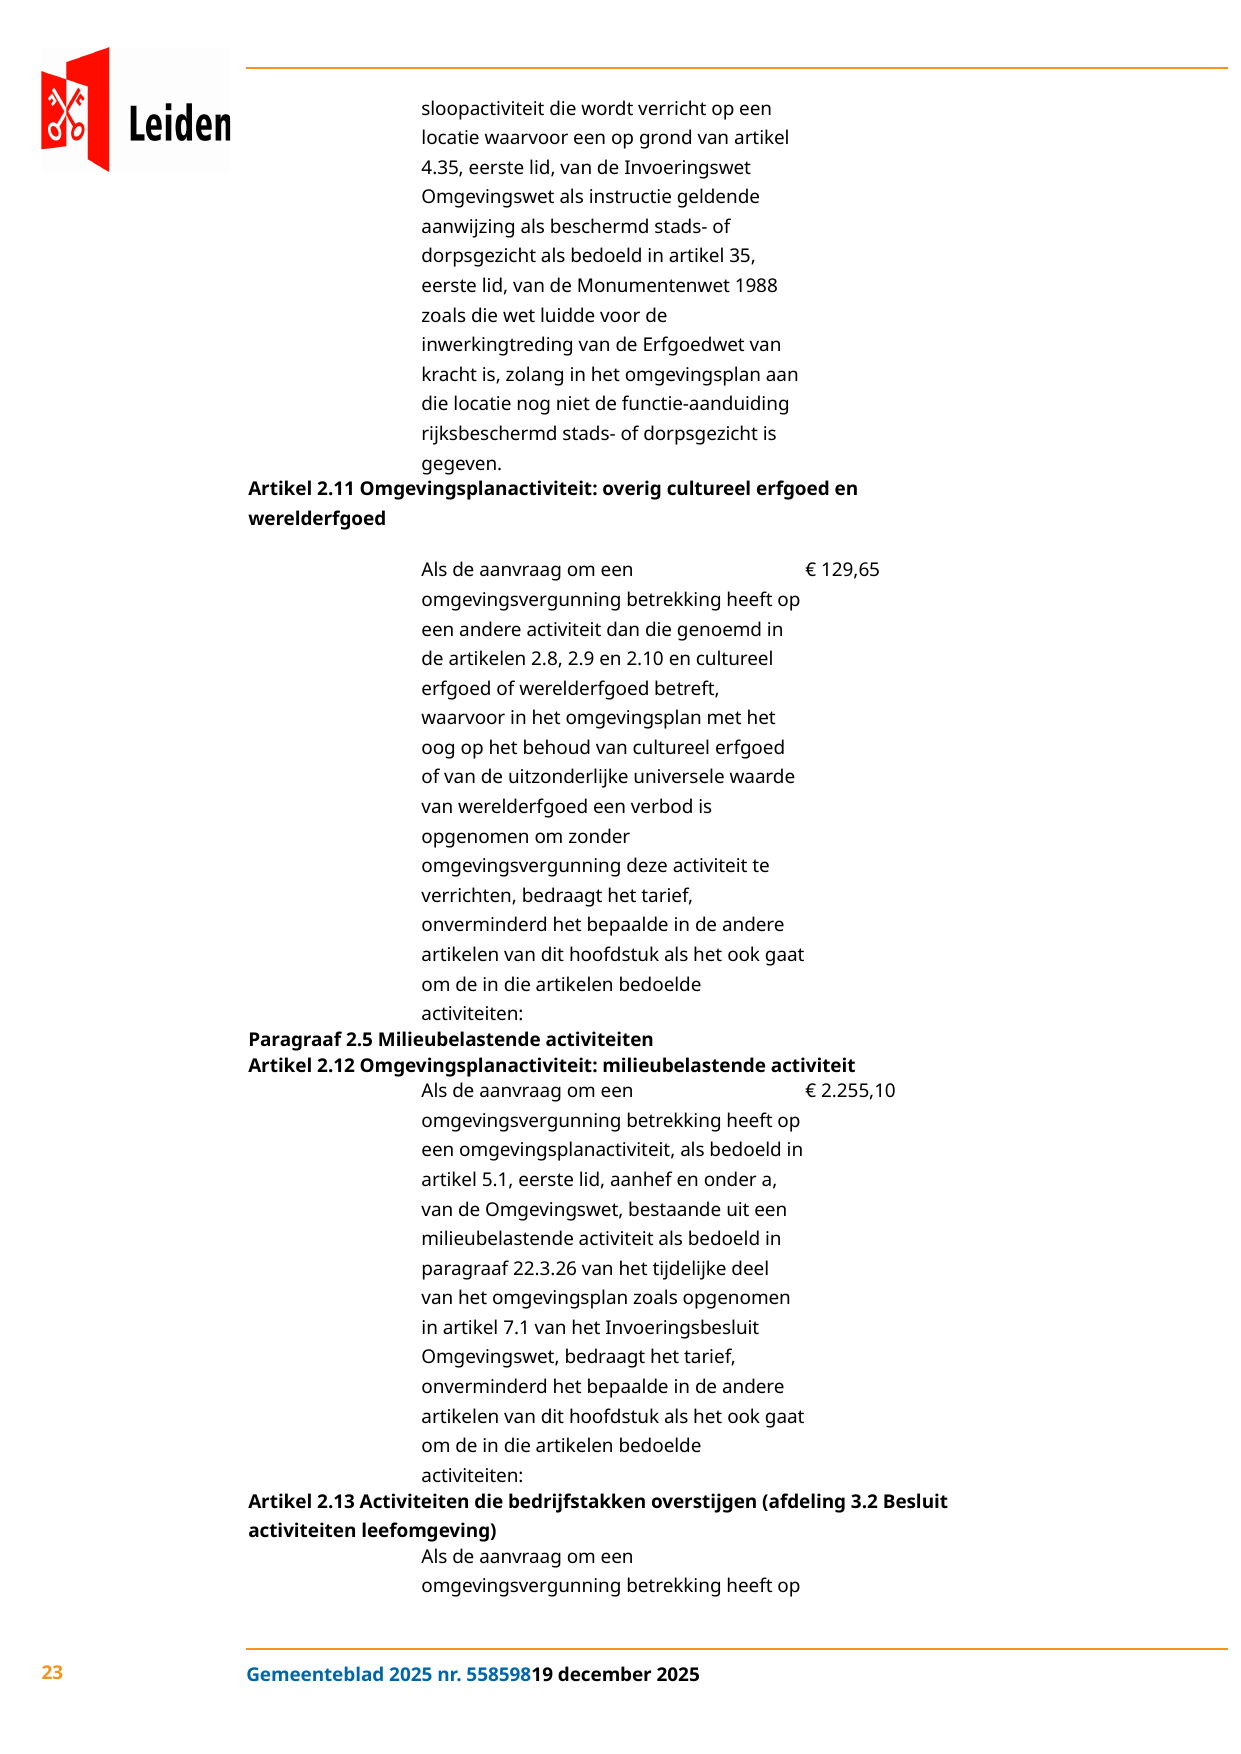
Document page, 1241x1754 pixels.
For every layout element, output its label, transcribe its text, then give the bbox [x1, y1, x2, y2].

table_cell [979, 95, 1152, 476]
table_cell [805, 531, 978, 557]
table_cell € 129,65 [805, 557, 978, 1026]
table_cell [979, 1543, 1152, 1598]
table_cell Artikel 2.13 Activiteiten die bedrijfstakken overstijgen (afdeling 3.2 Besluit activiteiten leefomgeving) [248, 1488, 978, 1543]
table_cell [248, 531, 421, 557]
table_cell Als de aanvraag om een omgevingsvergunning betrekking heeft op [421, 1543, 805, 1598]
picture [41, 47, 231, 172]
table_cell Als de aanvraag om een omgevingsvergunning betrekking heeft op een omgevingsplanactiviteit, als bedoeld in artikel 5.1, eerste lid, aanhef en onder a, van de Omgevingswet, bestaande uit een milieubelastende activiteit als bedoeld in paragraaf 22.3.26 van het tijdelijke deel van het omgevingsplan zoals opgenomen in artikel 7.1 van het Invoeringsbesluit Omgevingswet, bedraagt het tarief, onverminderd het bepaalde in de andere artikelen van dit hoofdstuk als het ook gaat om de in die artikelen bedoelde activiteiten: [421, 1078, 805, 1488]
table_cell [979, 531, 1152, 557]
table_cell Paragraaf 2.5 Milieubelastende activiteiten [248, 1026, 1152, 1052]
table_cell Artikel 2.12 Omgevingsplanactiviteit: milieubelastende activiteit [248, 1052, 978, 1077]
table_cell Artikel 2.11 Omgevingsplanactiviteit: overig cultureel erfgoed en werelderfgoed [248, 476, 978, 531]
table_cell [979, 557, 1152, 1026]
table_cell € 2.255,10 [805, 1078, 978, 1488]
table_cell [248, 95, 421, 476]
table_cell [248, 1543, 421, 1598]
table_cell [421, 531, 805, 557]
table_cell [248, 557, 421, 1026]
table_cell [979, 1078, 1152, 1488]
table_cell [805, 1543, 978, 1598]
table_cell [805, 95, 978, 476]
table_cell sloopactiviteit die wordt verricht op een locatie waarvoor een op grond van artikel 4.35, eerste lid, van de Invoeringswet Omgevingswet als instructie geldende aanwijzing als beschermd stads- of dorpsgezicht als bedoeld in artikel 35, eerste lid, van de Monumentenwet 1988 zoals die wet luidde voor de inwerkingtreding van de Erfgoedwet van kracht is, zolang in het omgevingsplan aan die locatie nog niet de functie-aanduiding rijksbeschermd stads- of dorpsgezicht is gegeven. [421, 95, 805, 476]
table_cell Als de aanvraag om een omgevingsvergunning betrekking heeft op een andere activiteit dan die genoemd in de artikelen 2.8, 2.9 en 2.10 en cultureel erfgoed of werelderfgoed betreft, waarvoor in het omgevingsplan met het oog op het behoud van cultureel erfgoed of van de uitzonderlijke universele waarde van werelderfgoed een verbod is opgenomen om zonder omgevingsvergunning deze activiteit te verrichten, bedraagt het tarief, onverminderd het bepaalde in de andere artikelen van dit hoofdstuk als het ook gaat om de in die artikelen bedoelde activiteiten: [421, 557, 805, 1026]
table_cell [248, 1078, 421, 1488]
